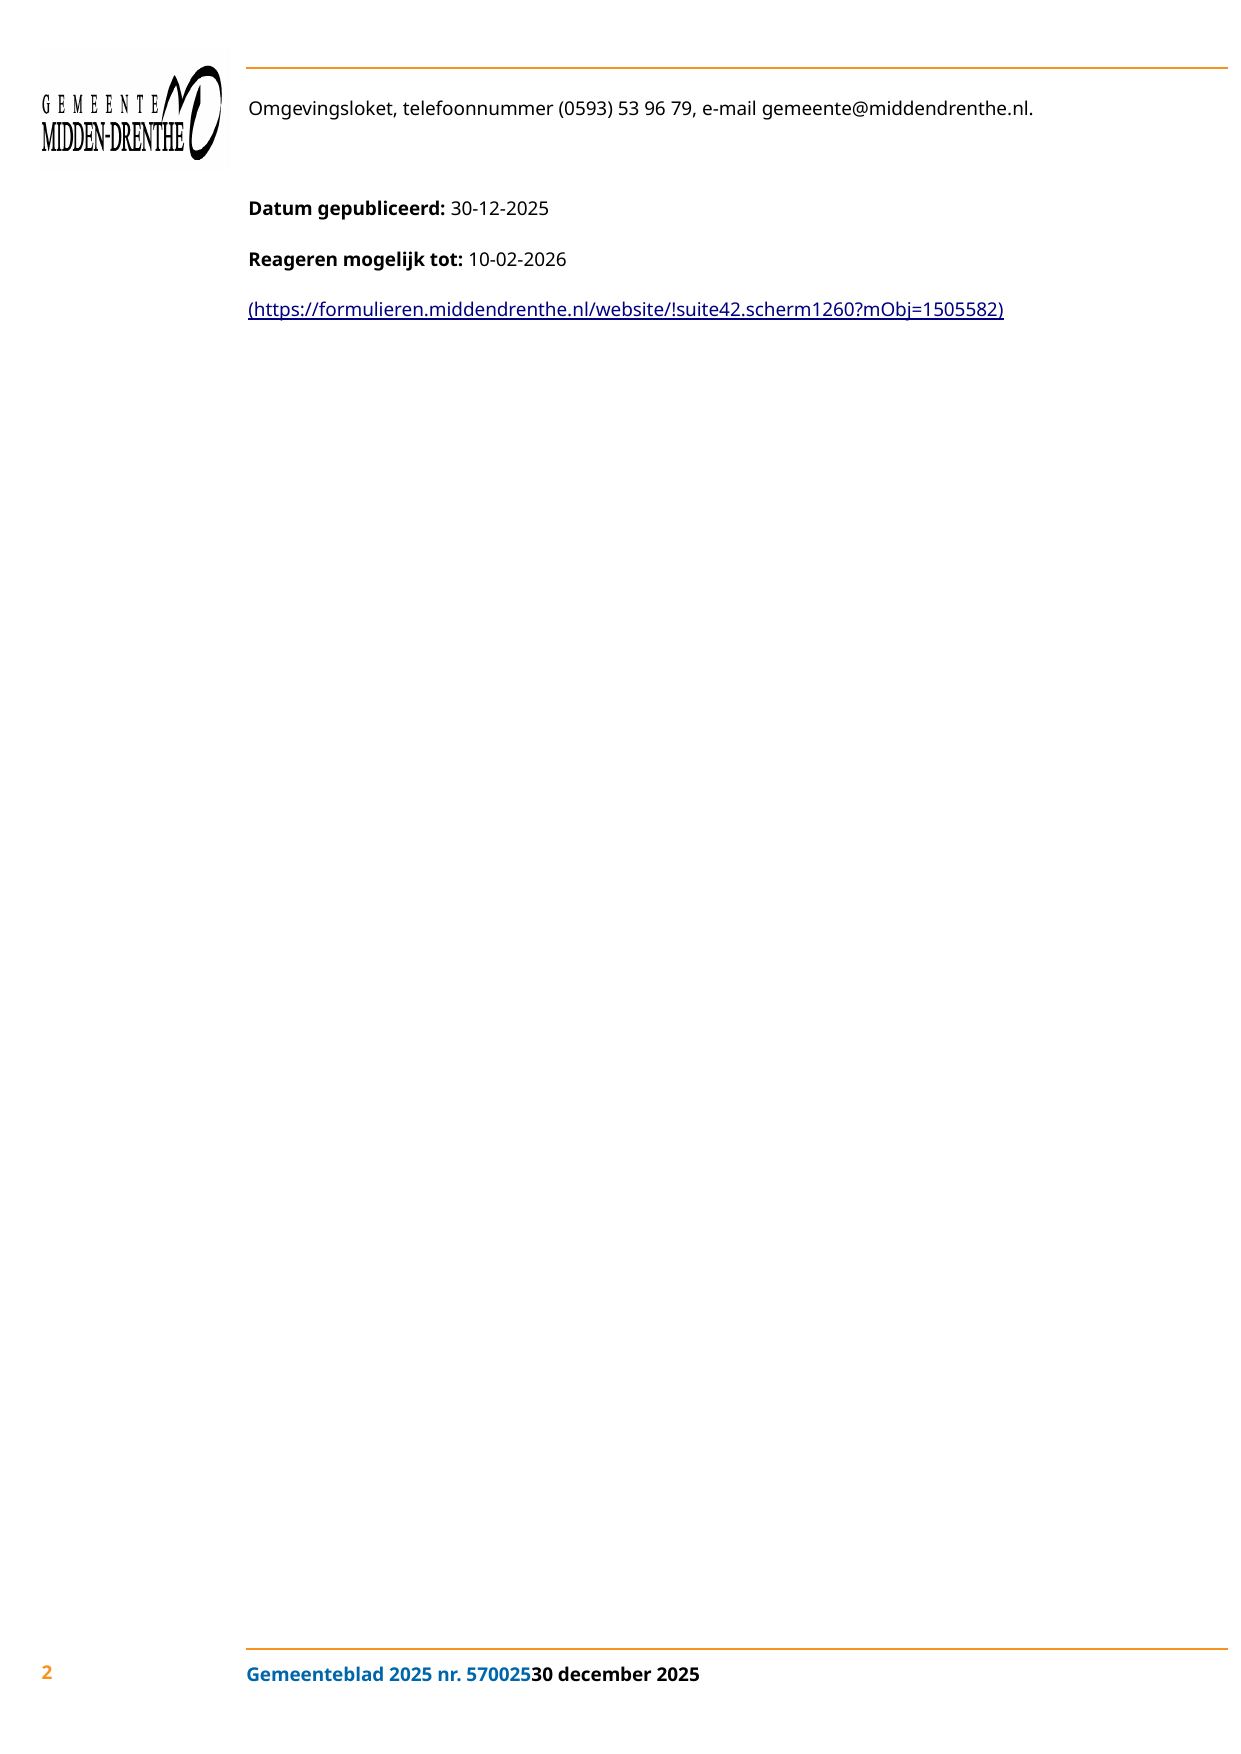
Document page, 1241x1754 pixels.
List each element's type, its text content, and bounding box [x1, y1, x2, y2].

text Reageren mogelijk tot: 10-02-2026 [248, 246, 1152, 272]
text Omgevingsloket, telefoonnummer (0593) 53 96 79, e-mail gemeente@middendrenthe.nl. [248, 95, 1152, 121]
text (https://formulieren.middendrenthe.nl/website/!suite42.scherm1260?mObj=1505582) [248, 296, 1152, 322]
text Datum gepubliceerd: 30-12-2025 [248, 196, 1152, 221]
picture [41, 47, 231, 172]
